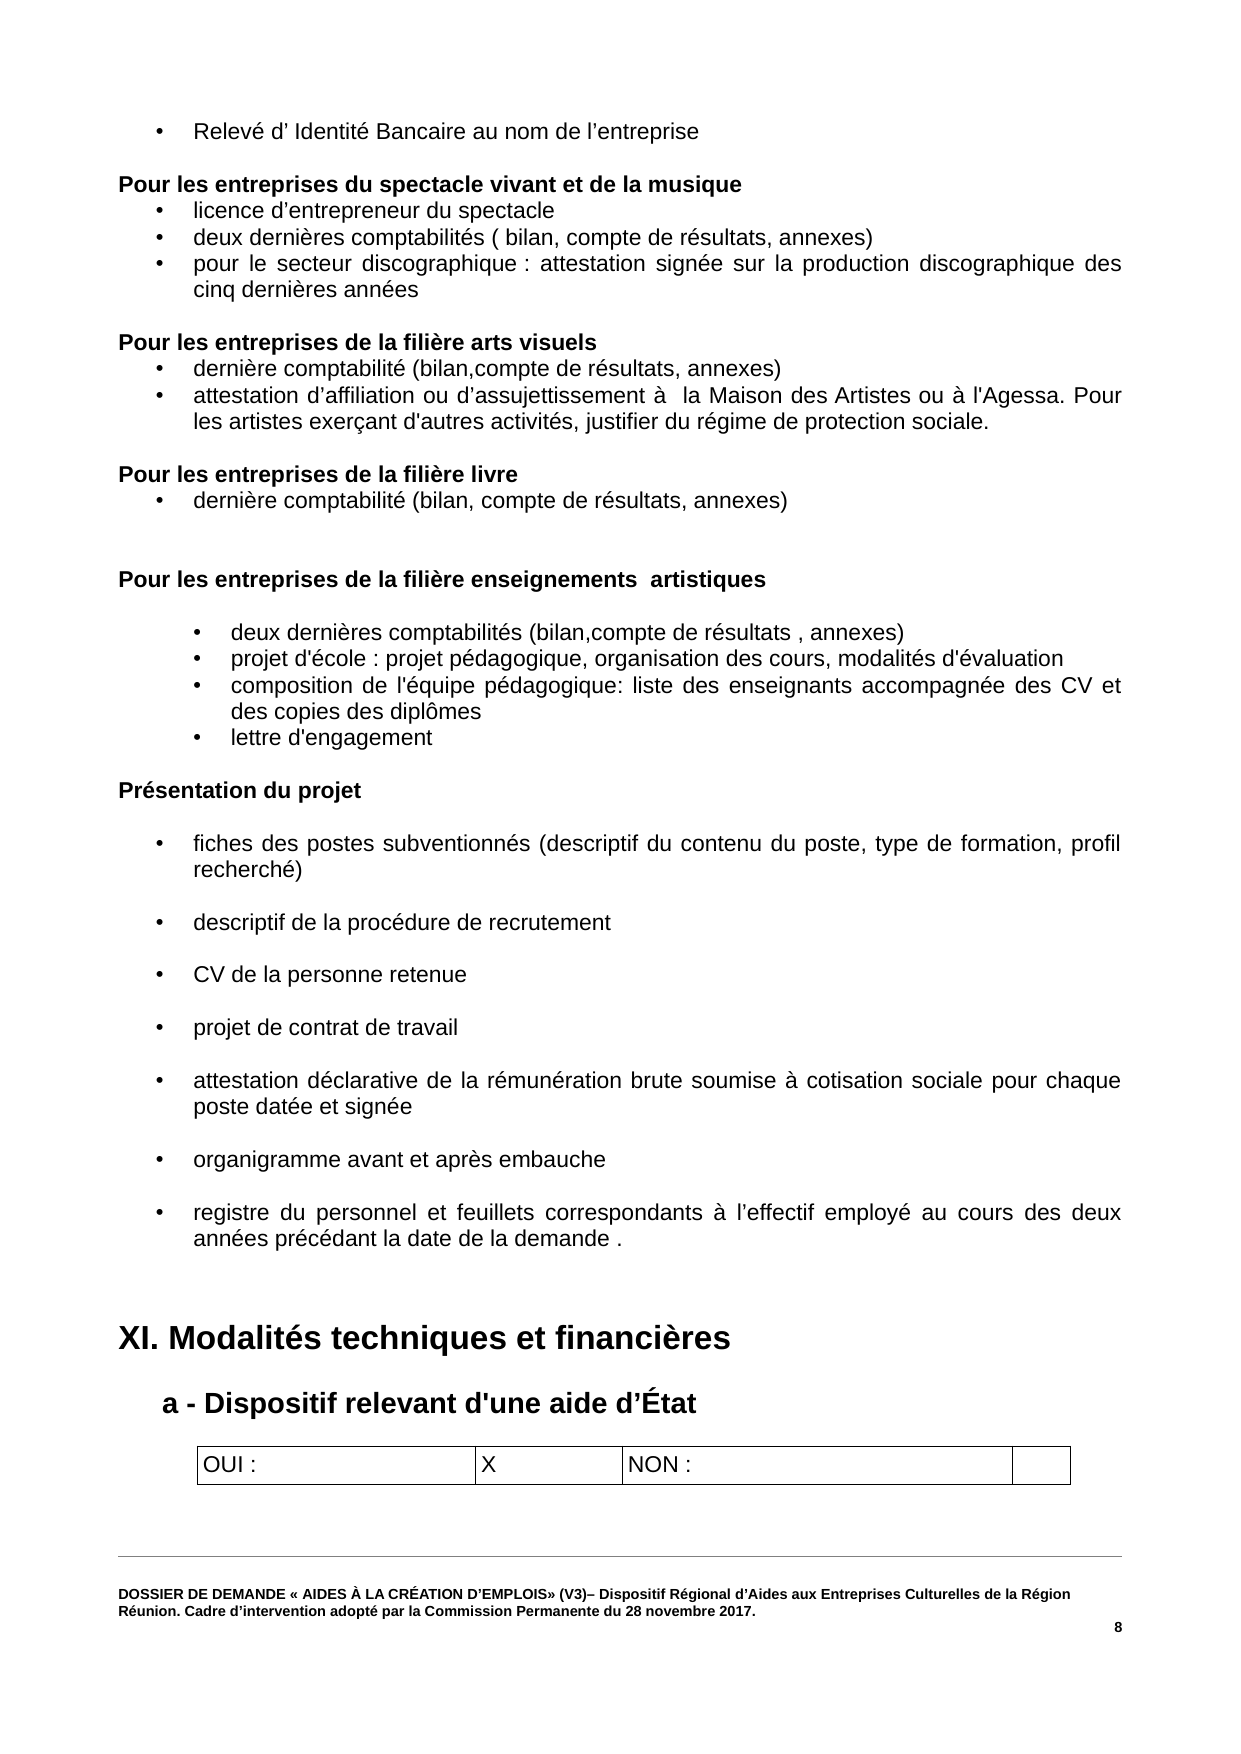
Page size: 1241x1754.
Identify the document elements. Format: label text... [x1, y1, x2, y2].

list deux dernières comptabilités (bilan,compte de résultats , annexes) [193, 619, 1122, 645]
list attestation déclarative de la rémunération brute soumise à cotisation sociale pour chaque poste datée et signée [156, 1067, 1122, 1119]
list licence d’entrepreneur du spectacle [156, 197, 1122, 223]
list deux dernières comptabilités ( bilan, compte de résultats, annexes) [156, 223, 1122, 250]
list composition de l'équipe pédagogique: liste des enseignants accompagnée des CV et des copies des diplômes [193, 672, 1122, 724]
list organigramme avant et après embauche [156, 1146, 1122, 1172]
list dernière comptabilité (bilan,compte de résultats, annexes) [156, 355, 1122, 382]
table_header X [476, 1447, 622, 1483]
list projet d'école : projet pédagogique, organisation des cours, modalités d'évaluation [193, 645, 1122, 672]
list pour le secteur discographique : attestation signée sur la production discographique des cinq dernières années [156, 250, 1122, 303]
list dernière comptabilité (bilan, compte de résultats, annexes) [156, 487, 1122, 513]
text Pour les entreprises du spectacle vivant et de la musique [118, 171, 1122, 197]
list fiches des postes subventionnés (descriptif du contenu du poste, type de formation, profil recherché) [156, 830, 1122, 882]
list CV de la personne retenue [156, 961, 1122, 988]
text Pour les entreprises de la filière arts visuels [118, 329, 1122, 355]
table_header NON : [623, 1447, 1012, 1483]
list lettre d'engagement [193, 724, 1122, 751]
text Présentation du projet [118, 777, 1122, 803]
list projet de contrat de travail [156, 1014, 1122, 1041]
list descriptif de la procédure de recrutement [156, 909, 1122, 935]
text a - Dispositif relevant d'une aide d’État [118, 1386, 1122, 1419]
list registre du personnel et feuillets correspondants à l’effectif employé au cours des deux années précédant la date de la demande . [156, 1199, 1122, 1251]
table_header OUI : [198, 1447, 475, 1483]
text XI. Modalités techniques et financières [118, 1318, 1122, 1357]
text Pour les entreprises de la filière livre [118, 461, 1122, 487]
list Pour les entreprises de la filière enseignements artistiques [118, 566, 1122, 592]
table_header [1013, 1447, 1070, 1483]
list attestation d’affiliation ou d’assujettissement à la Maison des Artistes ou à l'Agessa. Pour les artistes exerçant d'autres activités, justifier du régime de protection sociale. [156, 382, 1122, 434]
list Relevé d’ Identité Bancaire au nom de l’entreprise [156, 118, 1122, 144]
